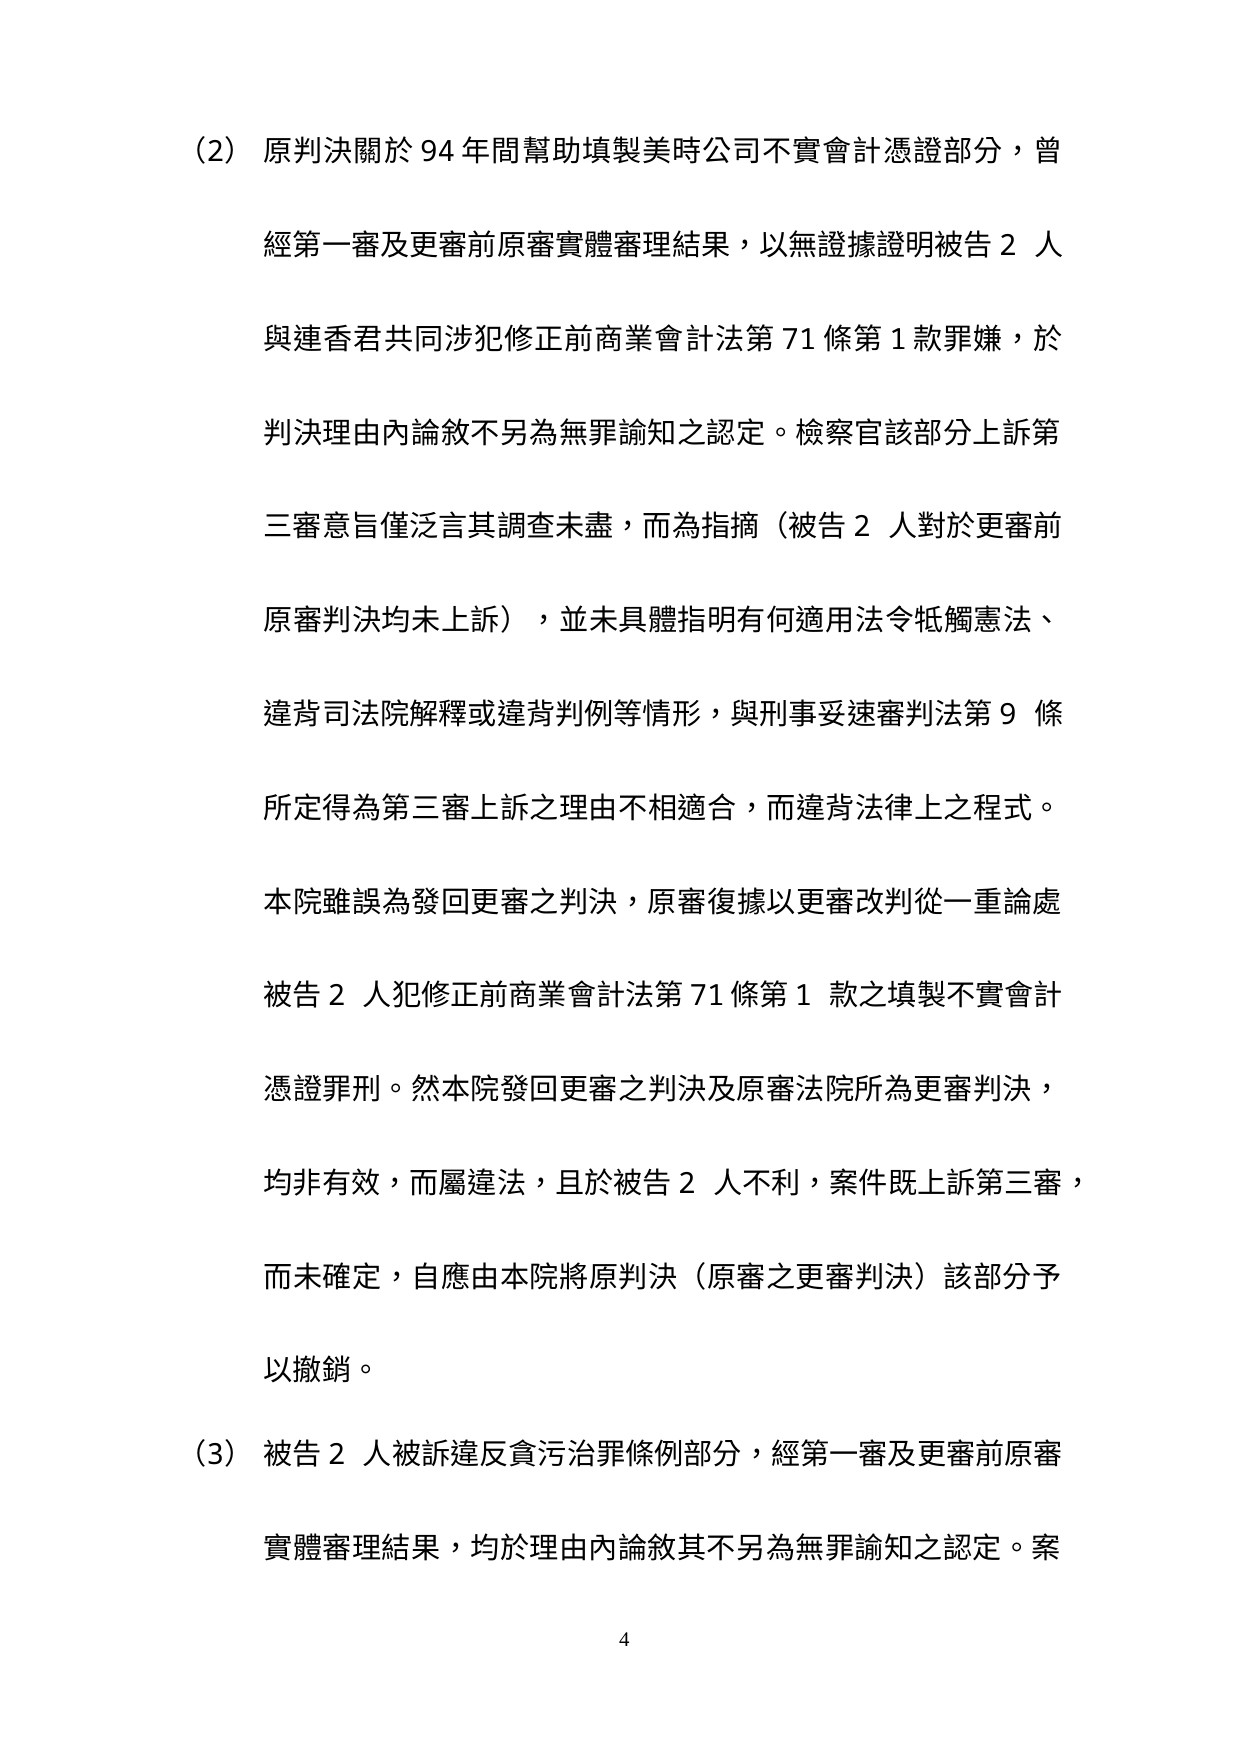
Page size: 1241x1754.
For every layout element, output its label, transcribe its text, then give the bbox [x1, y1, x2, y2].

list 原判決關於94年間幫助填製美時公司不實會計憑證部分，曾經第一審及更審前原審實體審理結果，以無證據證明被告2 人與連香君共同涉犯修正前商業會計法第71條第1款罪嫌，於判決理由內論敘不另為無罪諭知之認定。檢察官該部分上訴第三審意旨僅泛言其調查未盡，而為指摘（被告2 人對於更審前原審判決均未上訴），並未具體指明有何適用法令牴觸憲法、違背司法院解釋或違背判例等情形，與刑事妥速審判法第9 條所定得為第三審上訴之理由不相適合，而違背法律上之程式。本院雖誤為發回更審之判決，原審復據以更審改判從一重論處被告2 人犯修正前商業會計法第71條第1 款之填製不實會計憑證罪刑。然本院發回更審之判決及原審法院所為更審判決，均非有效，而屬違法，且於被告2 人不利，案件既上訴第三審，而未確定，自應由本院將原判決（原審之更審判決）該部分予以撤銷。 [177, 108, 1063, 1389]
list 被告2 人被訴違反貪污治罪條例部分，經第一審及更審前原審實體審理結果，均於理由內論敘其不另為無罪諭知之認定。案 [177, 1410, 1063, 1566]
